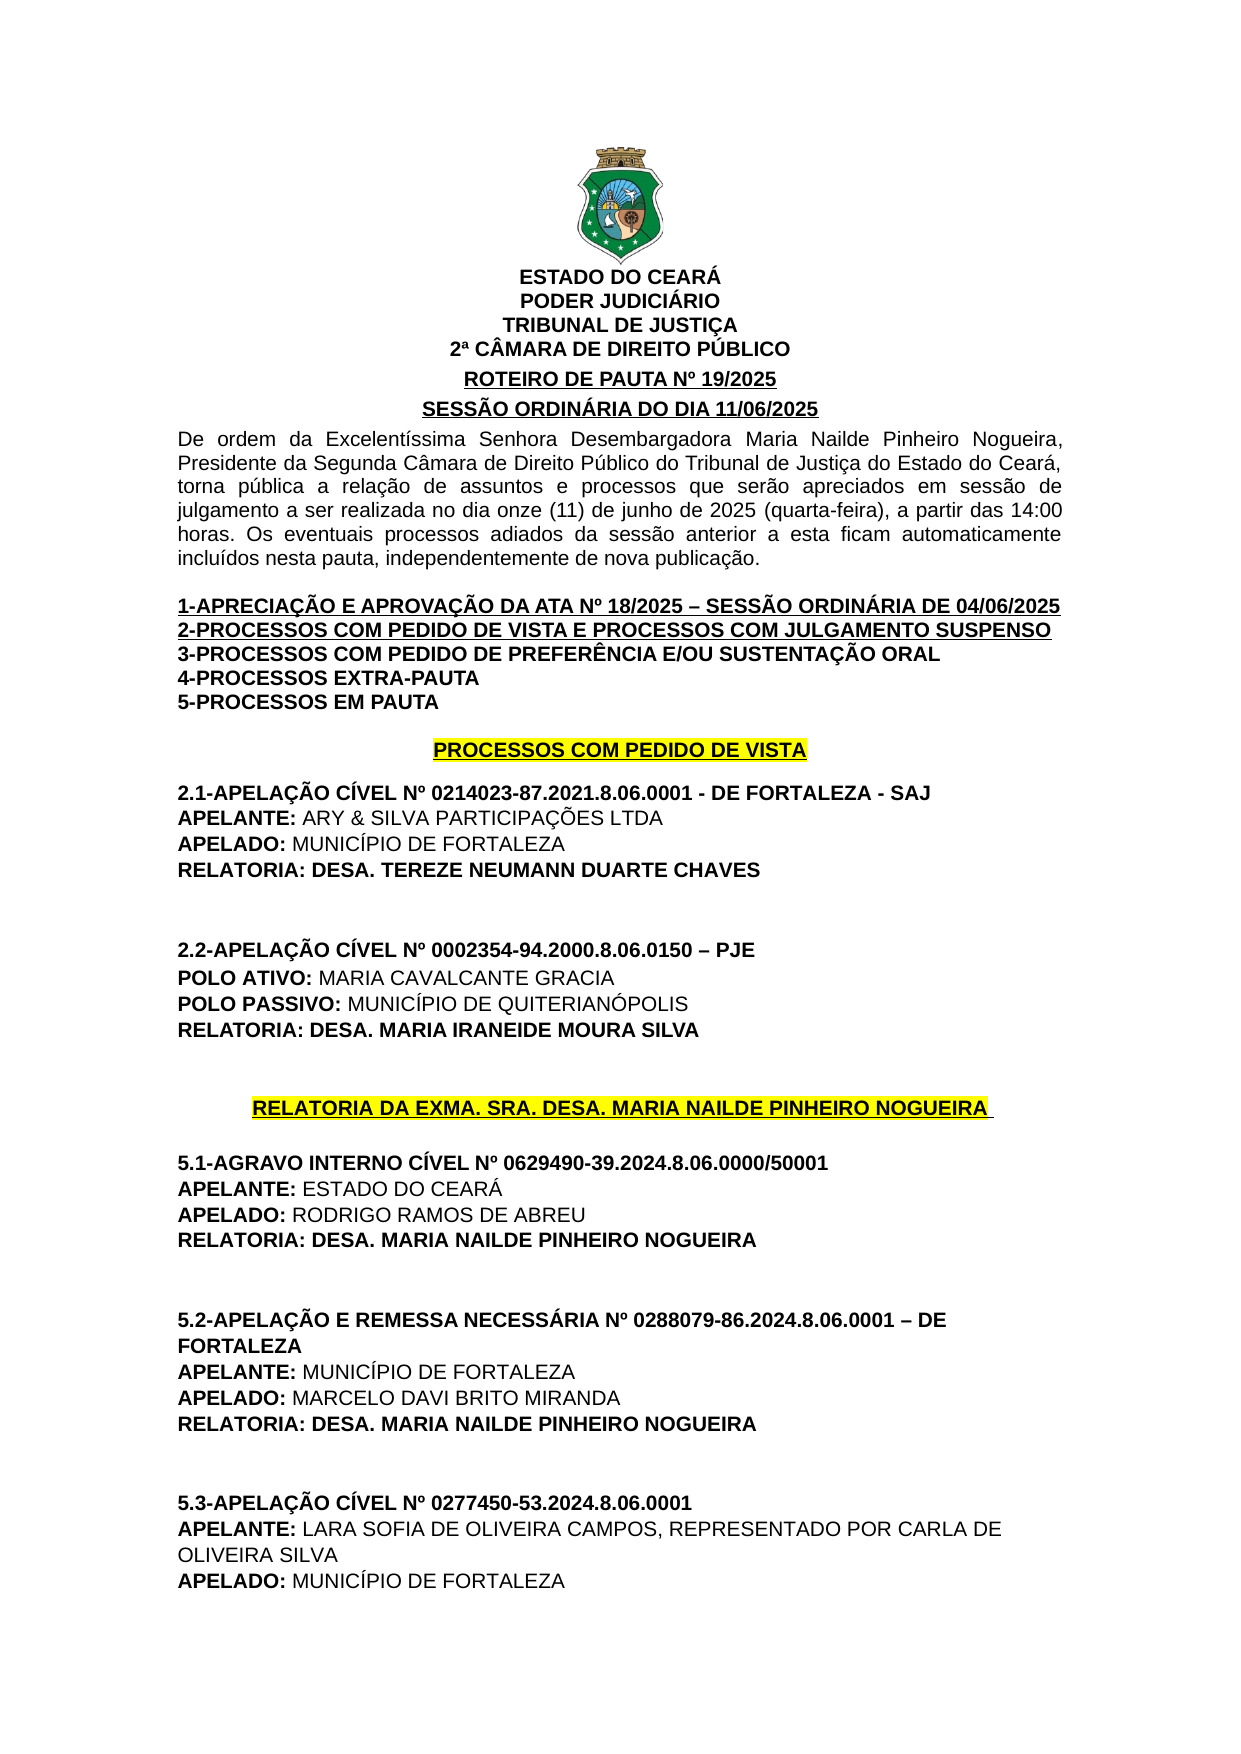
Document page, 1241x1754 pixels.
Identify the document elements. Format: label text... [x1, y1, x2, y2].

text ROTEIRO DE PAUTA Nº 19/2025 [177, 367, 1063, 391]
text APELANTE: MUNICÍPIO DE FORTALEZA [177, 1360, 1063, 1384]
text 5-PROCESSOS EM PAUTA [177, 690, 1063, 714]
text TRIBUNAL DE JUSTIÇA [177, 313, 1063, 337]
text POLO PASSIVO: MUNICÍPIO DE QUITERIANÓPOLIS [177, 992, 1063, 1016]
text APELADO: MARCELO DAVI BRITO MIRANDA [177, 1386, 1063, 1409]
text De ordem da Excelentíssima Senhora Desembargadora Maria Nailde Pinheiro Nogueira, Presidente da Segunda Câmara de Direito Público do Tribunal de Justiça do Estado do Ceará, torna pública a relação de assuntos e processos que serão apreciados em sessão de julgamento a ser realizada no dia onze (11) de junho de 2025 (quarta-feira), a partir das 14:00 horas. Os eventuais processos adiados da sessão anterior a esta ficam automaticamente incluídos nesta pauta, independentemente de nova publicação. [177, 426, 1063, 570]
text RELATORIA: DESA. MARIA IRANEIDE MOURA SILVA [177, 1017, 1063, 1041]
text ESTADO DO CEARÁ [177, 265, 1063, 289]
text PROCESSOS COM PEDIDO DE VISTA [177, 738, 1063, 762]
text 2.1-APELAÇÃO CÍVEL Nº 0214023-87.2021.8.06.0001 - DE FORTALEZA - SAJ [177, 780, 1063, 804]
text PODER JUDICIÁRIO [177, 289, 1063, 313]
text SESSÃO ORDINÁRIA DO DIA 11/06/2025 [177, 396, 1063, 420]
text POLO ATIVO: MARIA CAVALCANTE GRACIA [177, 966, 1063, 990]
text 5.3-APELAÇÃO CÍVEL Nº 0277450-53.2024.8.06.0001 [177, 1491, 1063, 1515]
text 2-PROCESSOS COM PEDIDO DE VISTA E PROCESSOS COM JULGAMENTO SUSPENSO [177, 618, 1063, 642]
text 5.1-AGRAVO INTERNO CÍVEL Nº 0629490-39.2024.8.06.0000/50001 [177, 1151, 1063, 1175]
text 2.2-APELAÇÃO CÍVEL Nº 0002354-94.2000.8.06.0150 – PJE [177, 938, 1063, 962]
text APELADO: MUNICÍPIO DE FORTALEZA [177, 832, 1063, 856]
text RELATORIA: DESA. MARIA NAILDE PINHEIRO NOGUEIRA [177, 1228, 1063, 1252]
text APELANTE: ARY & SILVA PARTICIPAÇÕES LTDA [177, 806, 1063, 830]
text RELATORIA: DESA. MARIA NAILDE PINHEIRO NOGUEIRA [177, 1411, 1063, 1435]
text 2ª CÂMARA DE DIREITO PÚBLICO [177, 337, 1063, 361]
text APELADO: RODRIGO RAMOS DE ABREU [177, 1202, 1063, 1226]
text APELANTE: ESTADO DO CEARÁ [177, 1177, 1063, 1201]
text APELADO: MUNICÍPIO DE FORTALEZA [177, 1569, 1063, 1593]
text RELATORIA: DESA. TEREZE NEUMANN DUARTE CHAVES [177, 858, 1063, 882]
text 5.2-APELAÇÃO E REMESSA NECESSÁRIA Nº 0288079-86.2024.8.06.0001 – DE FORTALEZA [177, 1308, 1063, 1358]
text RELATORIA DA EXMA. SRA. DESA. MARIA NAILDE PINHEIRO NOGUEIRA [177, 1096, 1063, 1120]
text APELANTE: LARA SOFIA DE OLIVEIRA CAMPOS, REPRESENTADO POR CARLA DE OLIVEIRA SILVA [177, 1517, 1063, 1567]
text 3-PROCESSOS COM PEDIDO DE PREFERÊNCIA E/OU SUSTENTAÇÃO ORAL [177, 642, 1063, 666]
text 1-APRECIAÇÃO E APROVAÇÃO DA ATA Nº 18/2025 – SESSÃO ORDINÁRIA DE 04/06/2025 [177, 570, 1063, 618]
text 4-PROCESSOS EXTRA-PAUTA [177, 666, 1063, 690]
